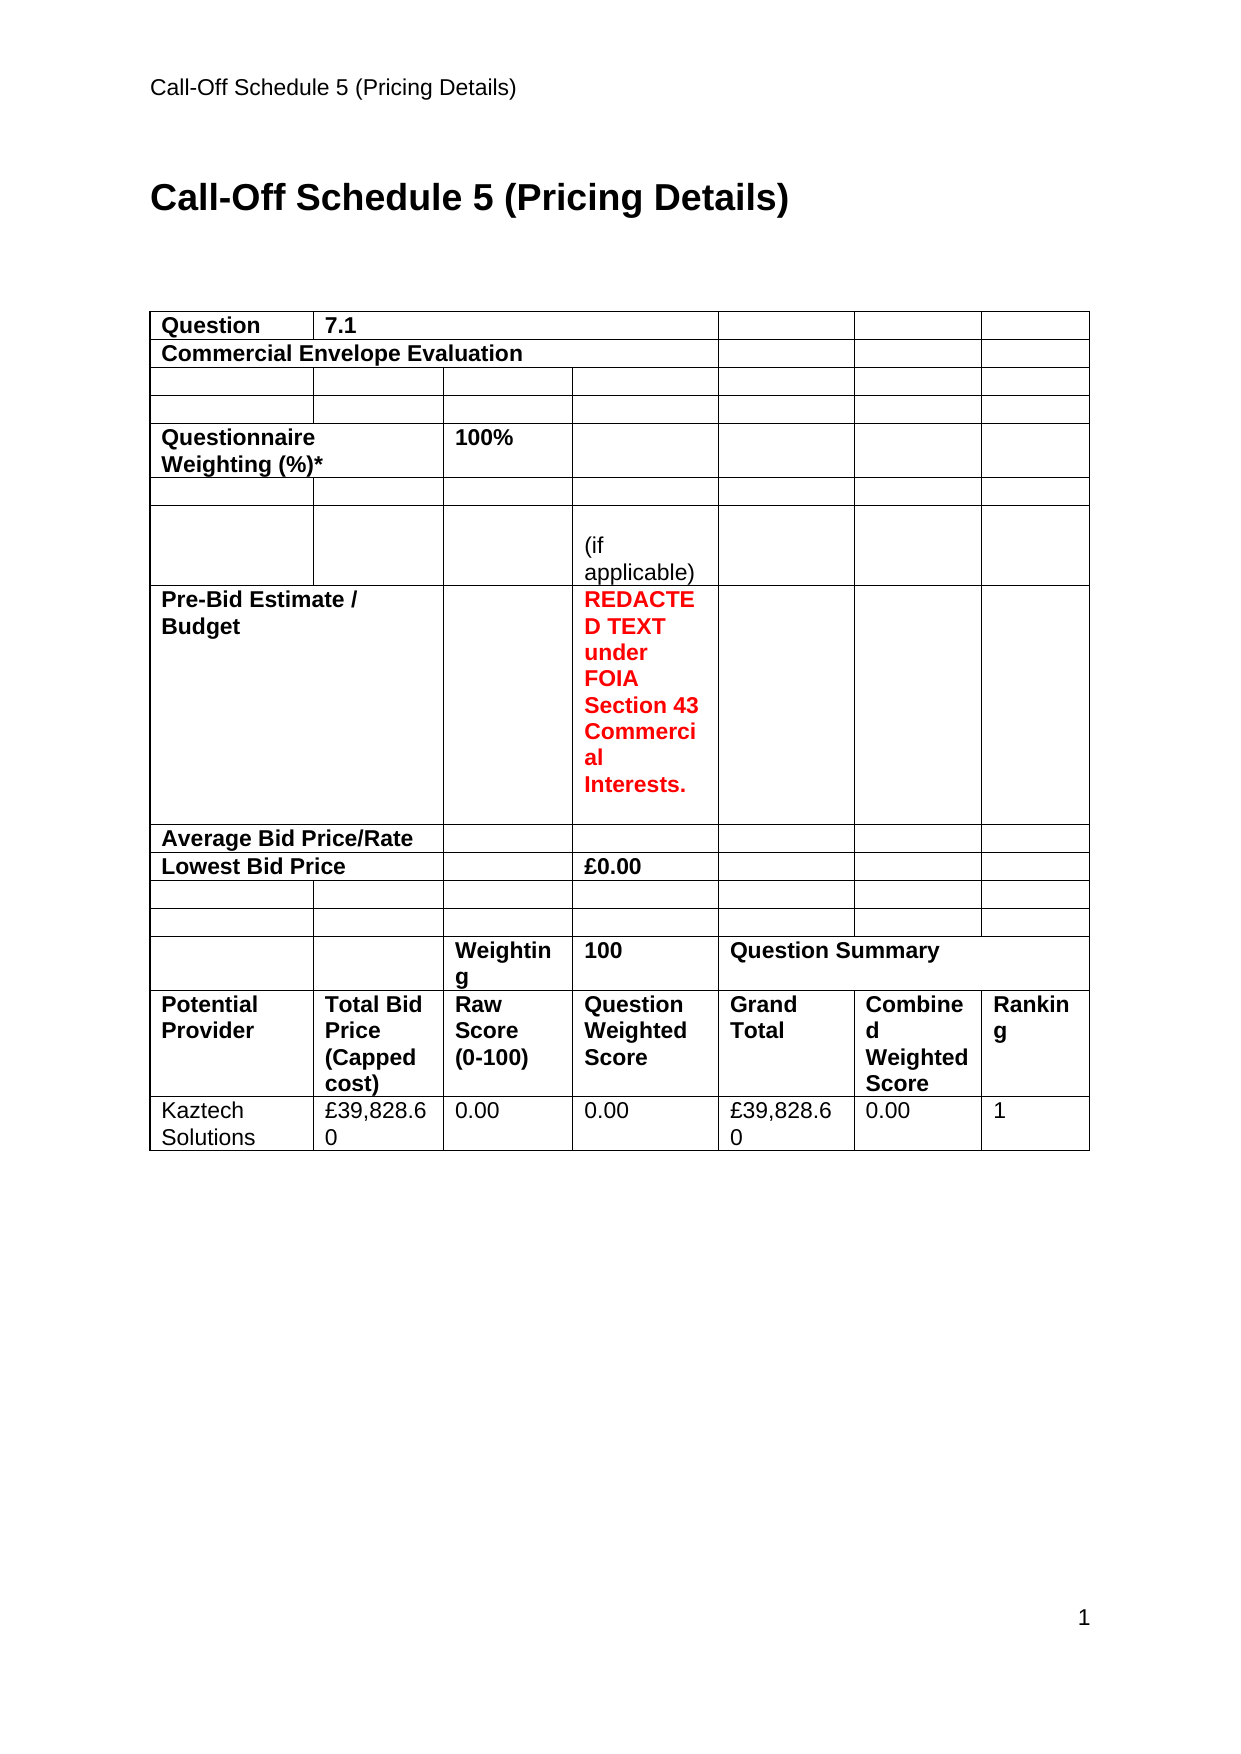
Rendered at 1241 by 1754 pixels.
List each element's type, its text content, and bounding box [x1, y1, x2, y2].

table_header [982, 312, 1089, 339]
table_cell [719, 909, 854, 936]
table_cell [444, 881, 572, 908]
table_cell [573, 424, 718, 477]
table_cell £39,828.60 [719, 1097, 854, 1150]
table_cell REDACTED TEXT under FOIA Section 43 Commercial Interests. [573, 586, 718, 823]
table_cell [151, 937, 313, 990]
table_cell [314, 937, 443, 990]
table_cell Question Summary [719, 937, 1089, 990]
table_cell [573, 825, 718, 852]
table_cell [982, 506, 1089, 585]
table_cell 1 [982, 1097, 1089, 1150]
table_cell [444, 909, 572, 936]
table_cell [982, 586, 1089, 823]
table_cell [855, 478, 981, 505]
table_cell Ranking [982, 991, 1089, 1096]
table_cell [982, 424, 1089, 477]
table_cell [855, 424, 981, 477]
table_cell Lowest Bid Price [151, 853, 443, 880]
table_cell [855, 368, 981, 395]
table_cell [573, 396, 718, 423]
table_cell [314, 909, 443, 936]
table_cell 100 [573, 937, 718, 990]
table_cell [444, 396, 572, 423]
table_cell [719, 506, 854, 585]
table_cell [855, 396, 981, 423]
table_cell [982, 853, 1089, 880]
table_cell [314, 478, 443, 505]
table_cell [982, 396, 1089, 423]
table_cell [855, 586, 981, 823]
table_cell [573, 909, 718, 936]
table_header Question [151, 312, 313, 339]
table_cell [719, 424, 854, 477]
table_cell Weighting [444, 937, 572, 990]
table_cell [444, 506, 572, 585]
table_cell [719, 396, 854, 423]
table_cell Total Bid Price (Capped cost) [314, 991, 443, 1096]
table_cell [855, 825, 981, 852]
table_cell [982, 909, 1089, 936]
table_cell Potential Provider [151, 991, 313, 1096]
table_cell [314, 396, 443, 423]
table_cell Grand Total [719, 991, 854, 1096]
subtitle Call-Off Schedule 5 (Pricing Details) [150, 175, 1090, 218]
table_cell Average Bid Price/Rate [151, 825, 443, 852]
table_cell 0.00 [573, 1097, 718, 1150]
table_cell [444, 586, 572, 823]
table_cell [444, 853, 572, 880]
table_cell [719, 881, 854, 908]
table_cell [855, 909, 981, 936]
table_cell Question Weighted Score [573, 991, 718, 1096]
table_cell [314, 506, 443, 585]
table_cell Combined Weighted Score [855, 991, 981, 1096]
table_cell [855, 506, 981, 585]
table_cell [855, 881, 981, 908]
table_cell 100% [444, 424, 572, 477]
table_cell 0.00 [444, 1097, 572, 1150]
table_cell [314, 368, 443, 395]
table_cell [573, 881, 718, 908]
table_cell [151, 396, 313, 423]
table_cell [982, 478, 1089, 505]
table_header [855, 312, 981, 339]
table_cell Kaztech Solutions [151, 1097, 313, 1150]
table_cell Questionnaire Weighting (%)* [151, 424, 443, 477]
table_cell [719, 368, 854, 395]
table_cell [151, 909, 313, 936]
table_cell [151, 368, 313, 395]
table_cell [151, 881, 313, 908]
table_cell [982, 825, 1089, 852]
table_cell [982, 340, 1089, 367]
table_cell [719, 478, 854, 505]
table_cell 0.00 [855, 1097, 981, 1150]
table_cell [719, 340, 854, 367]
table_cell [573, 368, 718, 395]
table_cell Raw Score (0-100) [444, 991, 572, 1096]
table_cell [855, 340, 981, 367]
table_cell [151, 506, 313, 585]
table_cell £0.00 [573, 853, 718, 880]
table_cell [982, 881, 1089, 908]
table_cell Commercial Envelope Evaluation [151, 340, 718, 367]
table_header 7.1 [314, 312, 718, 339]
table_cell [719, 853, 854, 880]
table_cell Pre-Bid Estimate / Budget [151, 586, 443, 823]
table_cell [573, 478, 718, 505]
table_cell [855, 853, 981, 880]
table_cell [719, 825, 854, 852]
table_cell (if applicable) [573, 506, 718, 585]
table_cell [444, 368, 572, 395]
table_cell [444, 825, 572, 852]
table_cell [314, 881, 443, 908]
table_cell [444, 478, 572, 505]
table_cell [151, 478, 313, 505]
table_cell [719, 586, 854, 823]
table_cell [982, 368, 1089, 395]
table_header [719, 312, 854, 339]
table_cell £39,828.60 [314, 1097, 443, 1150]
